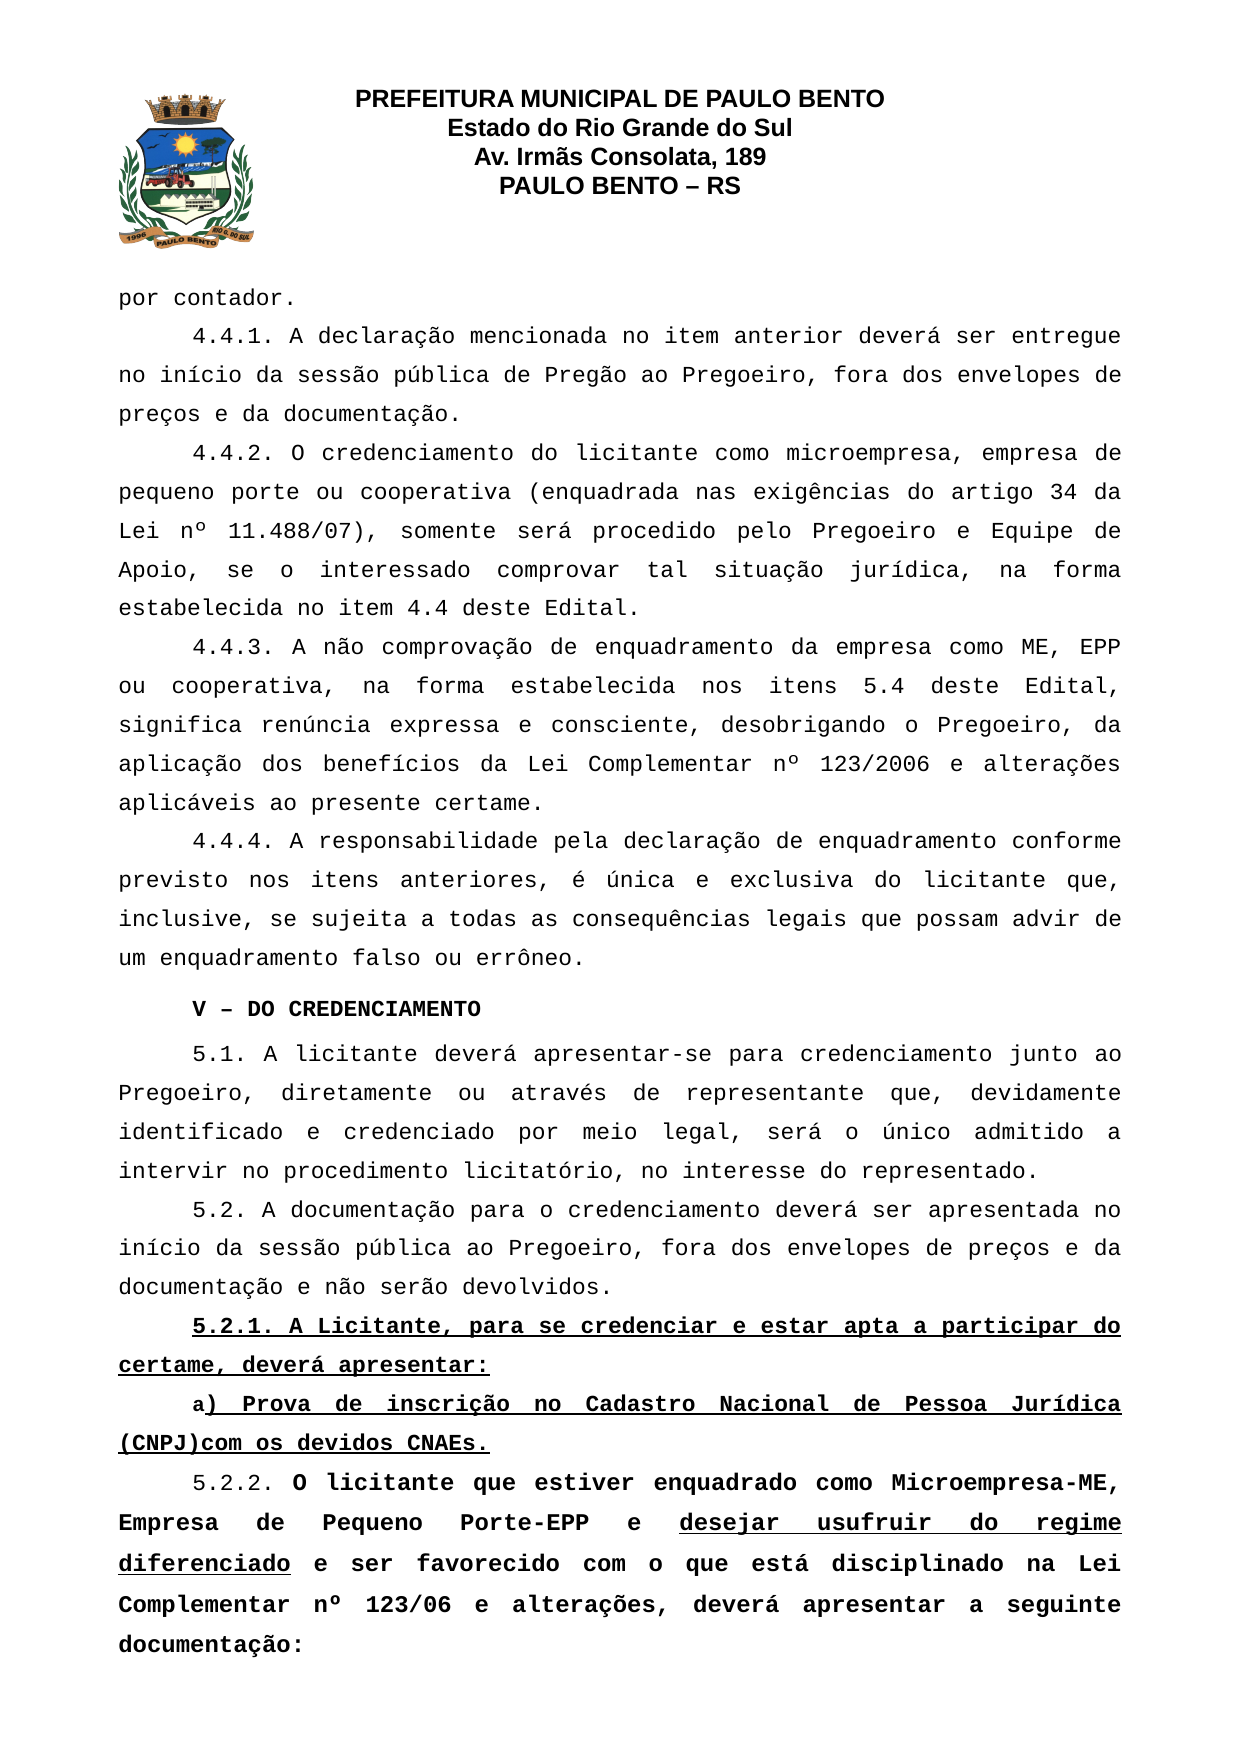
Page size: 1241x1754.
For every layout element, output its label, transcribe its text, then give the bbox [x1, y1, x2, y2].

text V – DO CREDENCIAMENTO [118, 998, 1122, 1024]
text 5.2.2. O licitante que estiver enquadrado como Microempresa-ME, Empresa de Pequeno Porte-EPP e desejar usufruir do regime diferenciado e ser favorecido com o que está disciplinado na Lei Complementar nº 123/06 e alterações, deverá apresentar a seguinte documentação: [118, 1470, 1122, 1660]
text por contador. [118, 286, 1122, 312]
text 4.4.1. A declaração mencionada no item anterior deverá ser entregue no início da sessão pública de Pregão ao Pregoeiro, fora dos envelopes de preços e da documentação. [118, 325, 1122, 428]
text 5.2.1. A Licitante, para se credenciar e estar apta a participar do certame, deverá apresentar: [118, 1314, 1122, 1379]
text 5.2. A documentação para o credenciamento deverá ser apresentada no início da sessão pública ao Pregoeiro, fora dos envelopes de preços e da documentação e não serão devolvidos. [118, 1198, 1122, 1302]
text 4.4.4. A responsabilidade pela declaração de enquadramento conforme previsto nos itens anteriores, é única e exclusiva do licitante que, inclusive, se sujeita a todas as consequências legais que possam advir de um enquadramento falso ou errôneo. [118, 830, 1122, 972]
text a) Prova de inscrição no Cadastro Nacional de Pessoa Jurídica (CNPJ)com os devidos CNAEs. [118, 1392, 1122, 1457]
text 4.4.3. A não comprovação de enquadramento da empresa como ME, EPP ou cooperativa, na forma estabelecida nos itens 5.4 deste Edital, significa renúncia expressa e consciente, desobrigando o Pregoeiro, da aplicação dos benefícios da Lei Complementar nº 123/2006 e alterações aplicáveis ao presente certame. [118, 636, 1122, 817]
text 4.4.2. O credenciamento do licitante como microempresa, empresa de pequeno porte ou cooperativa (enquadrada nas exigências do artigo 34 da Lei nº 11.488/07), somente será procedido pelo Pregoeiro e Equipe de Apoio, se o interessado comprovar tal situação jurídica, na forma estabelecida no item 4.4 deste Edital. [118, 441, 1122, 623]
text 5.1. A licitante deverá apresentar-se para credenciamento junto ao Pregoeiro, diretamente ou através de representante que, devidamente identificado e credenciado por meio legal, será o único admitido a intervir no procedimento licitatório, no interesse do representado. [118, 1042, 1122, 1185]
